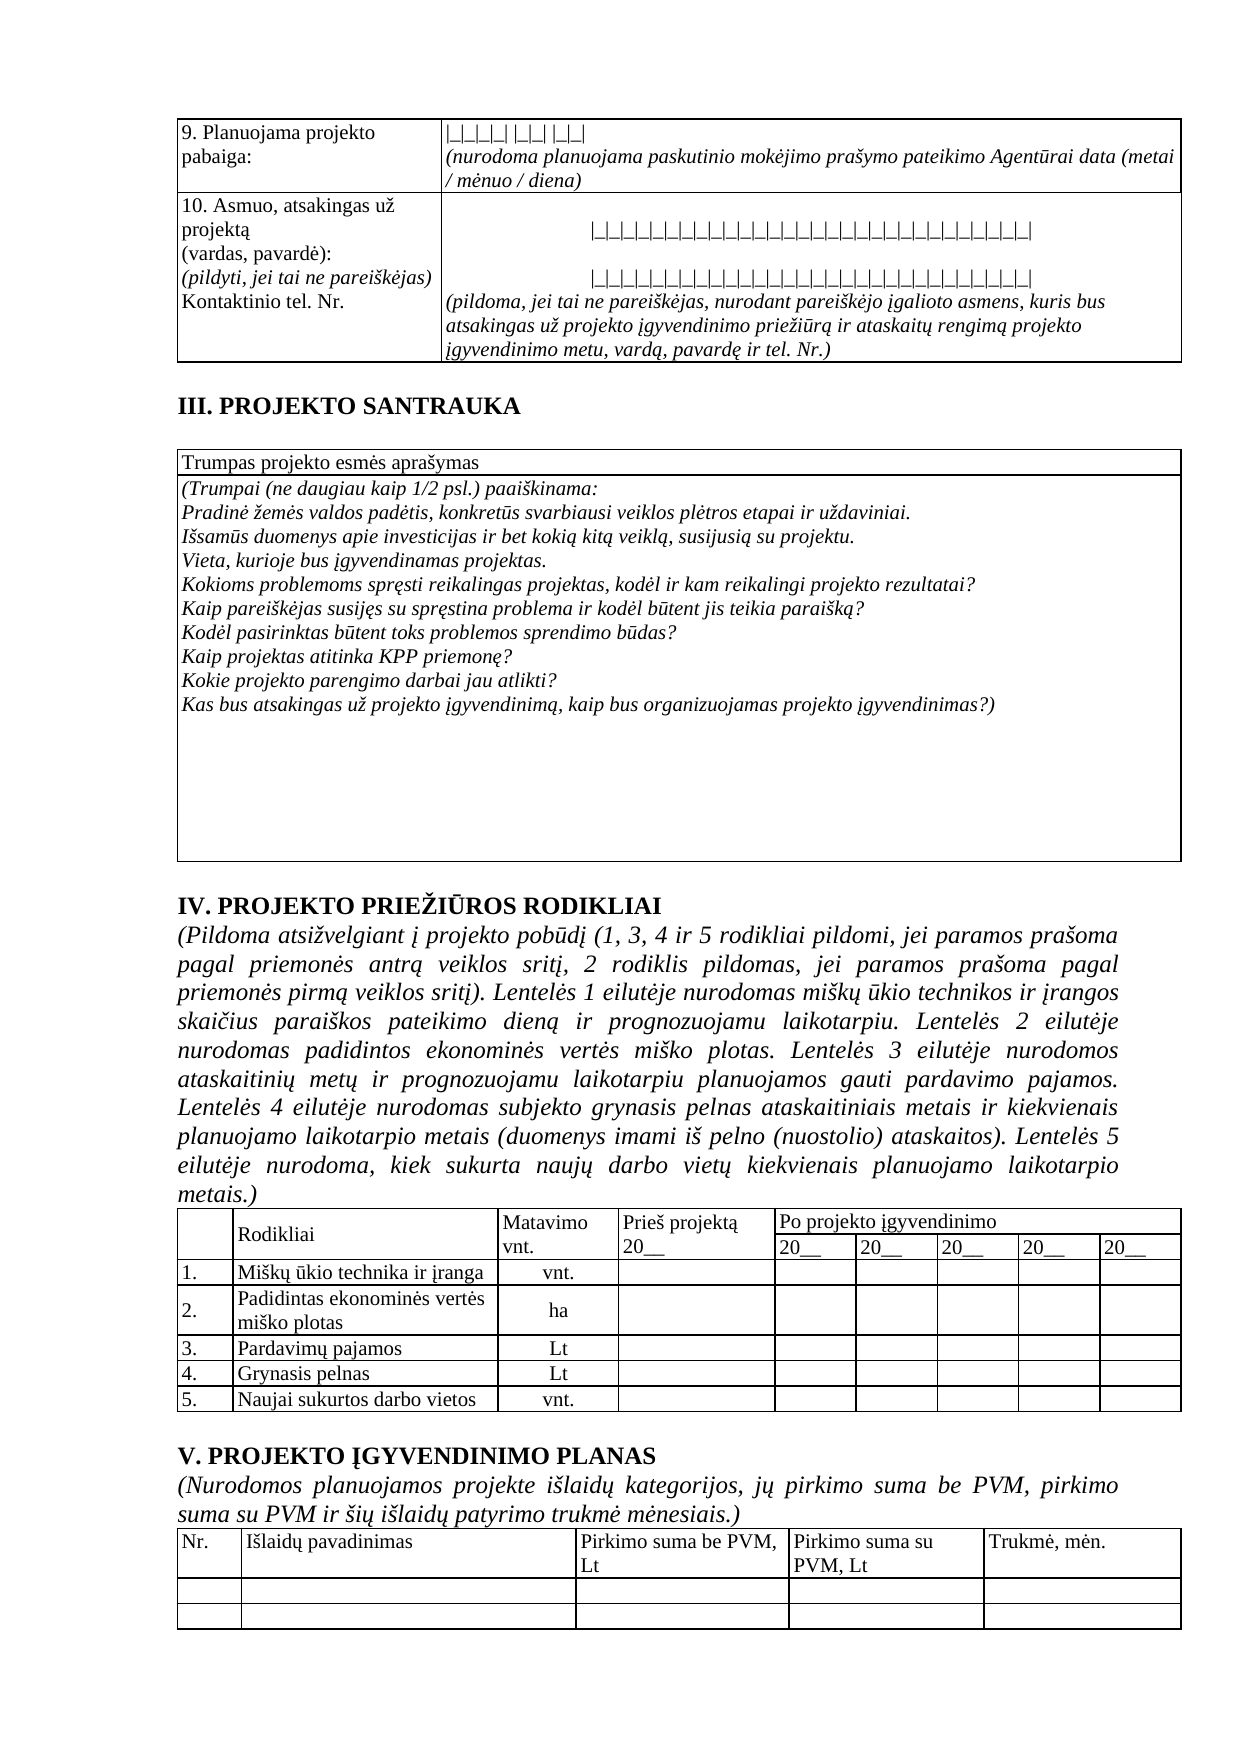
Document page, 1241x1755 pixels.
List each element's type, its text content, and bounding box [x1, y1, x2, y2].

table_cell 2. [178, 1286, 232, 1334]
table_cell [857, 1387, 937, 1411]
table_cell Padidintas ekonominės vertės miško plotas [234, 1286, 497, 1334]
table_cell 20__ [938, 1235, 1018, 1259]
table_header [178, 1209, 232, 1259]
table_header Po projekto įgyvendinimo [776, 1209, 1180, 1233]
table_cell vnt. [499, 1387, 618, 1411]
table_cell [1101, 1260, 1180, 1284]
table_cell Pardavimų pajamos [234, 1336, 497, 1359]
table_cell [790, 1604, 983, 1628]
table_cell ha [499, 1286, 618, 1334]
table_cell |_|_|_|_| |_|_| |_|_| (nurodoma planuojama paskutinio mokėjimo prašymo pateikimo Agentūrai data (metai / mėnuo / diena) [442, 120, 1180, 192]
table_cell [619, 1286, 774, 1334]
table_cell 20__ [1019, 1235, 1099, 1259]
table_cell [985, 1604, 1180, 1628]
table_cell [1101, 1361, 1180, 1385]
table_cell Grynasis pelnas [234, 1361, 497, 1385]
table_header Pirkimo suma be PVM, Lt [577, 1529, 788, 1577]
table_cell [1019, 1260, 1099, 1284]
table_cell [790, 1579, 983, 1603]
table_cell [776, 1336, 855, 1359]
table_cell 20__ [857, 1235, 937, 1259]
table_cell [776, 1286, 855, 1334]
table_cell [857, 1336, 937, 1359]
text IV. PROJEKTO PRIEŽIŪROS RODIKLIAI [177, 891, 1122, 920]
table_cell 9. Planuojama projekto pabaiga: [178, 120, 441, 192]
table_header Pirkimo suma su PVM, Lt [790, 1529, 983, 1577]
table_cell 10. Asmuo, atsakingas už projektą (vardas, pavardė): (pildyti, jei tai ne pareiškėjas) Kontaktinio tel. Nr. [178, 193, 441, 361]
table_cell [577, 1579, 788, 1603]
table_cell 5. [178, 1387, 232, 1411]
table_cell [1019, 1286, 1099, 1334]
table_cell [857, 1361, 937, 1385]
text (Pildoma atsižvelgiant į projekto pobūdį (1, 3, 4 ir 5 rodikliai pildomi, jei paramos prašoma pagal priemonės antrą veiklos sritį, 2 rodiklis pildomas, jei paramos prašoma pagal priemonės pirmą veiklos sritį). Lentelės 1 eilutėje nurodomas miškų ūkio technikos ir įrangos skaičius paraiškos pateikimo dieną ir prognozuojamu laikotarpiu. Lentelės 2 eilutėje nurodomas padidintos ekonominės vertės miško plotas. Lentelės 3 eilutėje nurodomos ataskaitinių metų ir prognozuojamu laikotarpiu planuojamos gauti pardavimo pajamos. Lentelės 4 eilutėje nurodomas subjekto grynasis pelnas ataskaitiniais metais ir kiekvienais planuojamo laikotarpio metais (duomenys imami iš pelno (nuostolio) ataskaitos). Lentelės 5 eilutėje nurodoma, kiek sukurta naujų darbo vietų kiekvienais planuojamo laikotarpio metais.) [177, 920, 1122, 1207]
table_cell [619, 1260, 774, 1284]
table_header Prieš projektą 20__ [619, 1209, 774, 1259]
table_header Trukmė, mėn. [985, 1529, 1180, 1577]
table_cell [938, 1336, 1018, 1359]
table_cell [938, 1387, 1018, 1411]
table_cell [776, 1361, 855, 1385]
table_header Rodikliai [234, 1209, 497, 1259]
table_cell vnt. [499, 1260, 618, 1284]
table_cell 20__ [1101, 1235, 1180, 1259]
table_cell (Trumpai (ne daugiau kaip 1/2 psl.) paaiškinama: Pradinė žemės valdos padėtis, konkretūs svarbiausi veiklos plėtros etapai ir uždaviniai. Išsamūs duomenys apie investicijas ir bet kokią kitą veiklą, susijusią su projektu. Vieta, kurioje bus įgyvendinamas projektas. Kokioms problemoms spręsti reikalingas projektas, kodėl ir kam reikalingi projekto rezultatai? Kaip pareiškėjas susijęs su spręstina problema ir kodėl būtent jis teikia paraišką? Kodėl pasirinktas būtent toks problemos sprendimo būdas? Kaip projektas atitinka KPP priemonę? Kokie projekto parengimo darbai jau atlikti? Kas bus atsakingas už projekto įgyvendinimą, kaip bus organizuojamas projekto įgyvendinimas?) [178, 476, 1180, 861]
table_cell Lt [499, 1361, 618, 1385]
table_header Matavimo vnt. [499, 1209, 618, 1259]
text III. PROJEKTO SANTRAUKA [177, 391, 1122, 420]
table_cell [1019, 1361, 1099, 1385]
table_cell [242, 1604, 575, 1628]
table_header Nr. [178, 1529, 241, 1577]
table_cell [242, 1579, 575, 1603]
table_cell [938, 1260, 1018, 1284]
table_cell [857, 1260, 937, 1284]
table_cell [938, 1286, 1018, 1334]
table_header Trumpas projekto esmės aprašymas [178, 450, 1180, 474]
table_cell 1. [178, 1260, 232, 1284]
table_cell [619, 1361, 774, 1385]
table_cell 20__ [776, 1235, 855, 1259]
table_cell [776, 1260, 855, 1284]
table_cell [938, 1361, 1018, 1385]
text (Nurodomos planuojamos projekte išlaidų kategorijos, jų pirkimo suma be PVM, pirkimo suma su PVM ir šių išlaidų patyrimo trukmė mėnesiais.) [177, 1470, 1122, 1527]
table_cell [619, 1336, 774, 1359]
table_cell [1019, 1336, 1099, 1359]
table_cell [1101, 1387, 1180, 1411]
table_cell Naujai sukurtos darbo vietos [234, 1387, 497, 1411]
table_cell [577, 1604, 788, 1628]
table_cell [178, 1604, 241, 1628]
table_cell [1101, 1286, 1180, 1334]
table_cell [178, 1579, 241, 1603]
table_header Išlaidų pavadinimas [242, 1529, 575, 1577]
table_cell 3. [178, 1336, 232, 1359]
table_cell [619, 1387, 774, 1411]
table_cell [776, 1387, 855, 1411]
table_cell Miškų ūkio technika ir įranga [234, 1260, 497, 1284]
table_cell [1101, 1336, 1180, 1359]
table_cell [857, 1286, 937, 1334]
text V. PROJEKTO ĮGYVENDINIMO PLANAS [177, 1441, 1122, 1470]
table_cell [1019, 1387, 1099, 1411]
table_cell Lt [499, 1336, 618, 1359]
table_cell 4. [178, 1361, 232, 1385]
table_cell [985, 1579, 1180, 1603]
table_cell |_|_|_|_|_|_|_|_|_|_|_|_|_|_|_|_|_|_|_|_|_|_|_|_|_|_|_|_|_|_| |_|_|_|_|_|_|_|_|_|_|_|_|_|_|_|_|_|_|_|_|_|_|_|_|_|_|_|_|_|_| (pildoma, jei tai ne pareiškėjas, nurodant pareiškėjo įgalioto asmens, kuris bus atsakingas už projekto įgyvendinimo priežiūrą ir ataskaitų rengimą projekto įgyvendinimo metu, vardą, pavardę ir tel. Nr.) [442, 193, 1181, 361]
